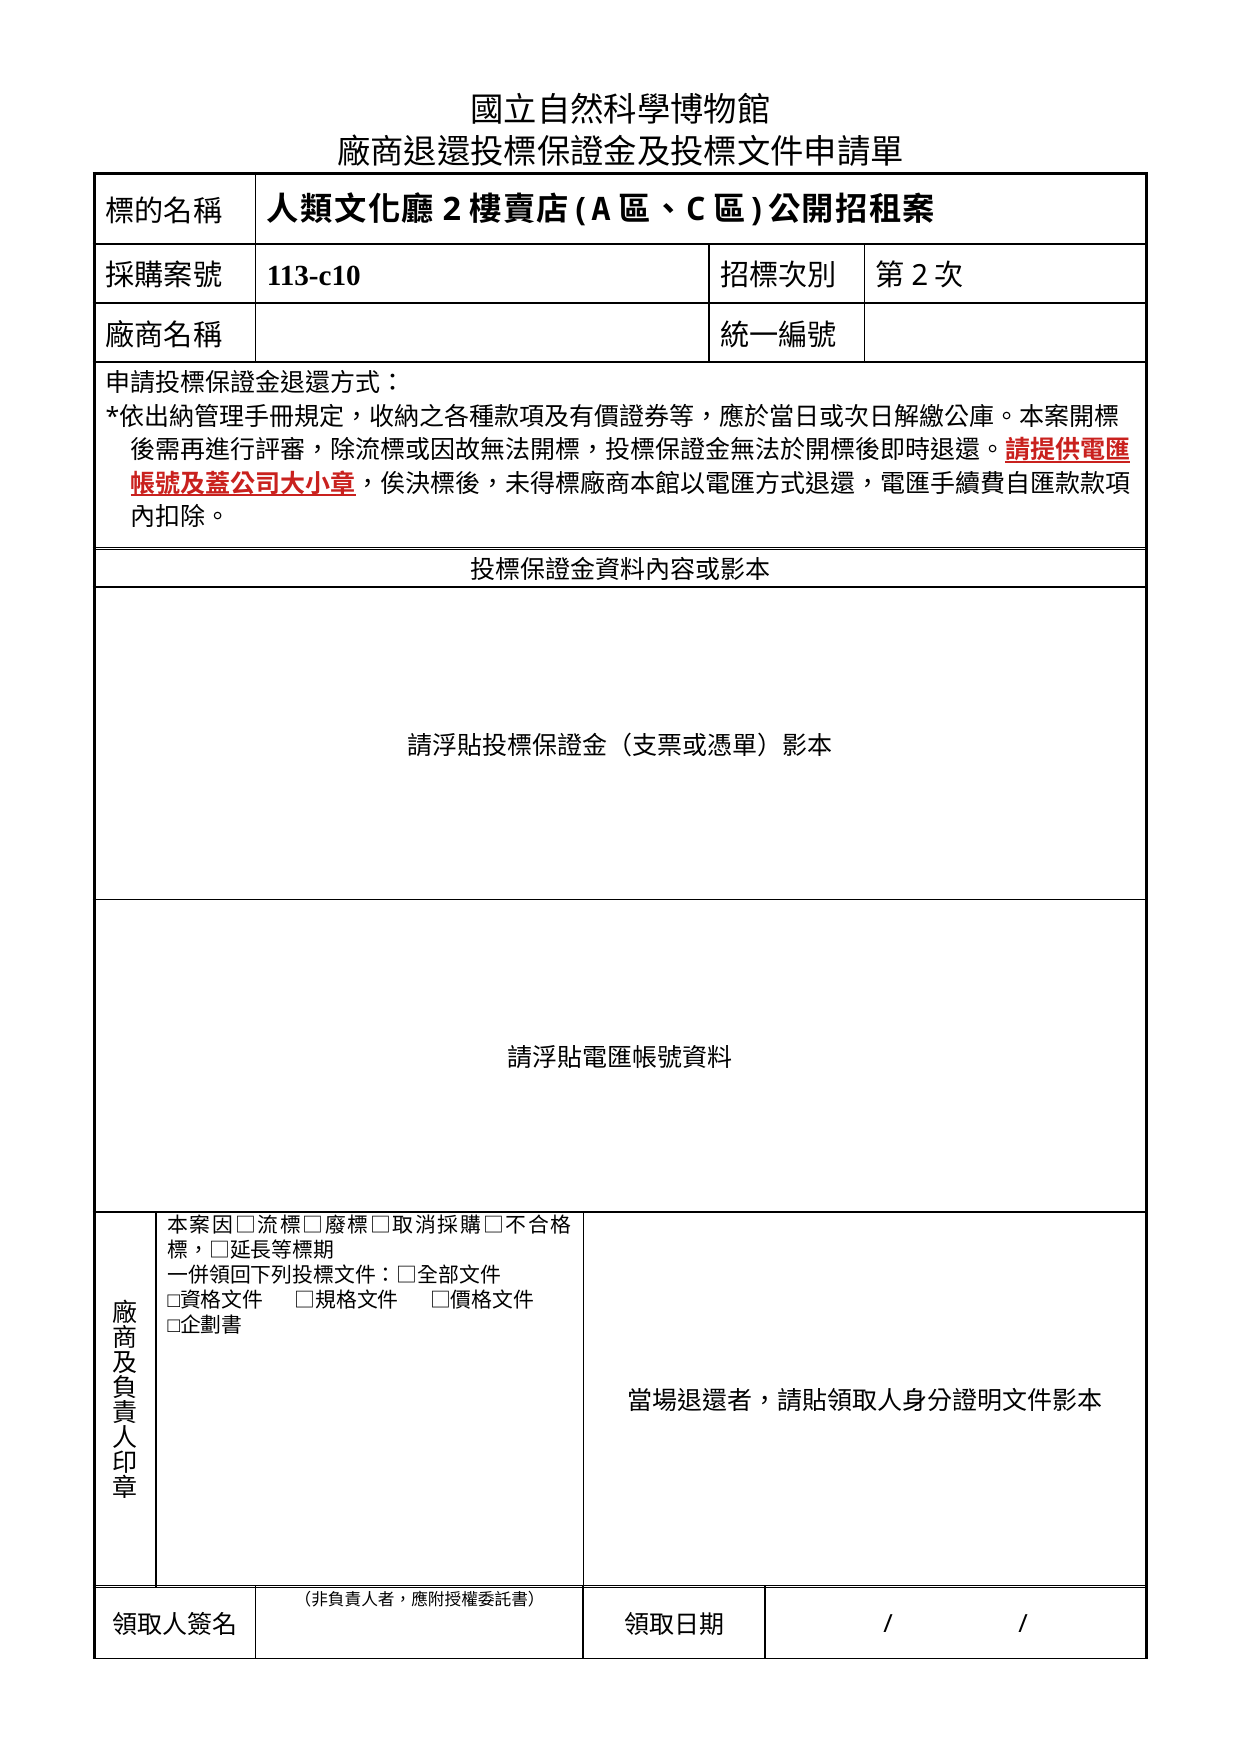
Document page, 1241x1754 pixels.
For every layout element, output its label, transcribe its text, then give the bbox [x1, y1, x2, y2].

table_cell 廠商名稱 [96, 304, 255, 361]
table_cell [865, 304, 1145, 361]
table_cell 領取人簽名 [96, 1588, 255, 1658]
text 廠商退還投標保證金及投標文件申請單 [88, 130, 1152, 172]
table_cell 當場退還者，請貼領取人身分證明文件影本 [584, 1213, 1145, 1585]
table_cell （非負責人者，應附授權委託書） [256, 1588, 582, 1658]
table_cell 廠商及負責人印章 [96, 1213, 155, 1585]
table_cell 本案因□流標□廢標□取消採購□不合格標，□延長等標期 一併領回下列投標文件：□全部文件 □資格文件 □規格文件 □價格文件 □企劃書 [157, 1213, 583, 1585]
table_cell 投標保證金資料內容或影本 [96, 550, 1145, 586]
table_cell 統一編號 [710, 304, 864, 361]
table_cell 招標次別 [710, 245, 864, 302]
table_cell / / [766, 1588, 1145, 1658]
table_cell 領取日期 [584, 1588, 764, 1658]
table_cell 申請投標保證金退還方式： *依出納管理手冊規定，收納之各種款項及有價證券等，應於當日或次日解繳公庫。本案開標後需再進行評審，除流標或因故無法開標，投標保證金無法於開標後即時退還。請提供電匯帳號及蓋公司大小章，俟決標後，未得標廠商本館以電匯方式退還，電匯手續費自匯款款項內扣除。 [96, 363, 1145, 547]
table_cell 113-c10 [256, 245, 708, 302]
table_cell 採購案號 [96, 245, 255, 302]
text 國立自然科學博物館 [88, 88, 1152, 130]
table_header 人類文化廳2樓賣店(A區、C區)公開招租案 [256, 175, 1145, 243]
table_cell 第2次 [865, 245, 1145, 302]
table_cell 請浮貼投標保證金（支票或憑單）影本 [96, 588, 1145, 899]
table_cell [256, 304, 708, 361]
table_header 標的名稱 [96, 175, 255, 243]
table_cell 請浮貼電匯帳號資料 [96, 900, 1145, 1211]
